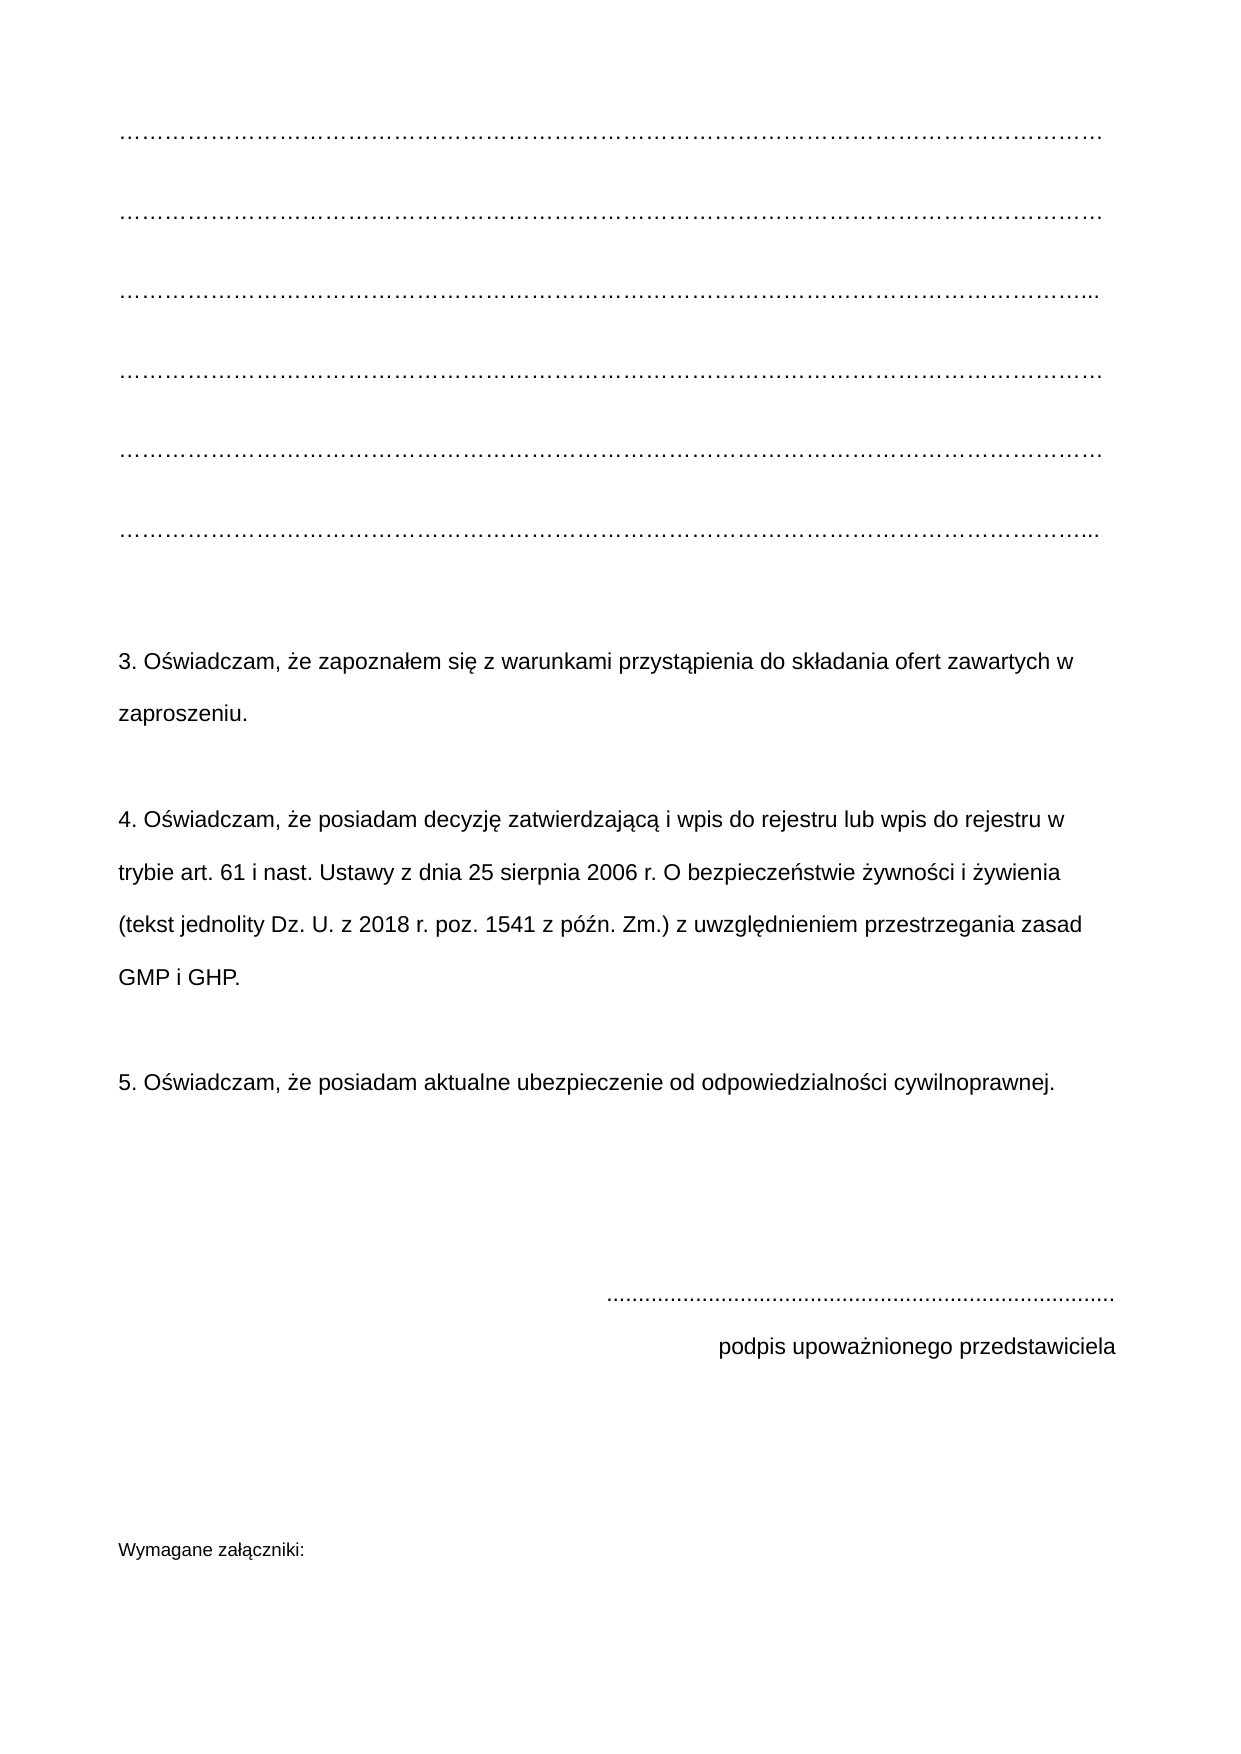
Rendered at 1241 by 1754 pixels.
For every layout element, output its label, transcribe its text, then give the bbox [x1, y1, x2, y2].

text Wymagane załączniki: [118, 1438, 1122, 1561]
text 4. Oświadczam, że posiadam decyzję zatwierdzającą i wpis do rejestru lub wpis do rejestru w trybie art. 61 i nast. Ustawy z dnia 25 sierpnia 2006 r. O bezpieczeństwie żywności i żywienia (tekst jednolity Dz. U. z 2018 r. poz. 1541 z późn. Zm.) z uwzględnieniem przestrzegania zasad GMP i GHP. [118, 806, 1122, 990]
text ................................................................................ podpis upoważnionego przedstawiciela [118, 1280, 1122, 1412]
text ……………………………………………………………………………………………………………………………………………………………………………………………………………………………………………………………………………………………………………………………………………………...……………………………………………………………………………………………………………………………………………………………………………………………………………………………………………………………………………………………………………………………………………………... [118, 118, 1122, 542]
text 5. Oświadczam, że posiadam aktualne ubezpieczenie od odpowiedzialności cywilnoprawnej. [118, 1069, 1122, 1096]
text 3. Oświadczam, że zapoznałem się z warunkami przystąpienia do składania ofert zawartych w zaproszeniu. [118, 648, 1122, 727]
